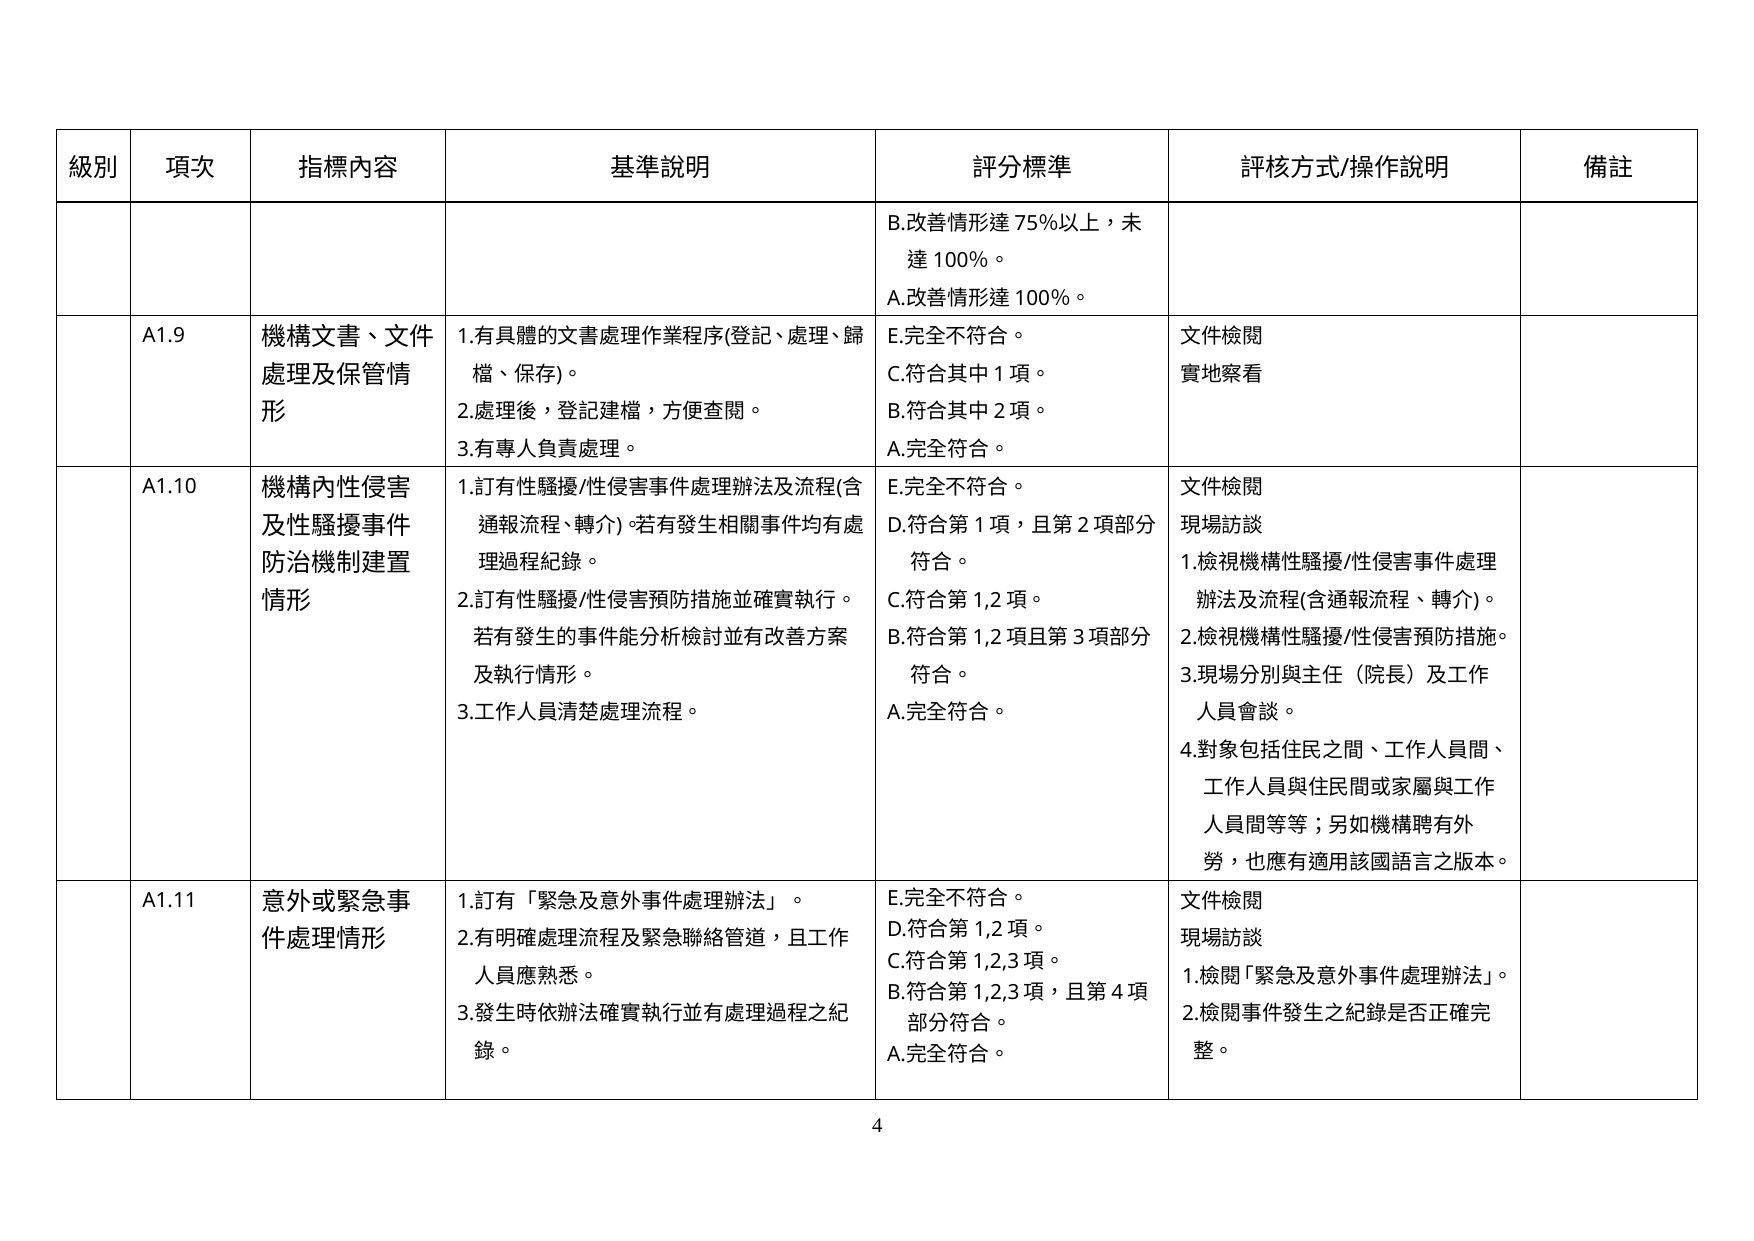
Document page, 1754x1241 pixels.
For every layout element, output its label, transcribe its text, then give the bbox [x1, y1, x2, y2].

table_cell 1.有具體的文書處理作業程序(登記、處理、歸檔、保存)。 2.處理後，登記建檔，方便查閱。 3.有專人負責處理。 [446, 316, 875, 466]
table_cell 1.訂有「緊急及意外事件處理辦法」。 2.有明確處理流程及緊急聯絡管道，且工作人員應熟悉。 3.發生時依辦法確實執行並有處理過程之紀錄。 [446, 881, 875, 1099]
table_header 項次 [131, 130, 250, 201]
table_cell [1521, 467, 1697, 879]
table_cell 文件檢閱 現場訪談 1.檢視機構性騷擾/性侵害事件處理辦法及流程(含通報流程、轉介)。 2.檢視機構性騷擾/性侵害預防措施。 3.現場分別與主任（院長）及工作人員會談。 4.對象包括住民之間、工作人員間、工作人員與住民間或家屬與工作人員間等等；另如機構聘有外勞，也應有適用該國語言之版本。 [1169, 467, 1520, 879]
table_cell [1521, 881, 1697, 1099]
table_cell 機構內性侵害及性騷擾事件防治機制建置情形 [251, 467, 445, 879]
table_header 指標內容 [251, 130, 445, 201]
table_header 級別 [57, 130, 130, 201]
table_cell [1521, 316, 1697, 466]
table_cell A1.9 [131, 316, 250, 466]
table_cell [57, 203, 130, 315]
table_cell E.完全不符合。 D.符合第1,2項。 C.符合第1,2,3項。 B.符合第1,2,3項，且第4項部分符合。 A.完全符合。 [876, 881, 1168, 1099]
table_header 評分標準 [876, 130, 1168, 201]
table_cell B.改善情形達75％以上，未達100％。 A.改善情形達100％。 [876, 203, 1168, 315]
table_cell E.完全不符合。 D.符合第1項，且第2項部分符合。 C.符合第1,2項。 B.符合第1,2項且第3項部分符合。 A.完全符合。 [876, 467, 1168, 879]
table_header 備註 [1521, 130, 1697, 201]
table_cell A1.10 [131, 467, 250, 879]
table_cell 機構文書、文件處理及保管情形 [251, 316, 445, 466]
table_cell 意外或緊急事件處理情形 [251, 881, 445, 1099]
table_cell [57, 316, 130, 466]
table_cell [251, 203, 445, 315]
table_cell [57, 467, 130, 879]
table_cell 文件檢閱 現場訪談 1.檢閱「緊急及意外事件處理辦法」。 2.檢閱事件發生之紀錄是否正確完整。 [1169, 881, 1520, 1099]
table_cell E.完全不符合。 C.符合其中1項。 B.符合其中2項。 A.完全符合。 [876, 316, 1168, 466]
table_cell 文件檢閱 實地察看 [1169, 316, 1520, 466]
table_cell A1.11 [131, 881, 250, 1099]
table_cell [1169, 203, 1520, 315]
table_cell 1.訂有性騷擾/性侵害事件處理辦法及流程(含通報流程、轉介)。若有發生相關事件均有處理過程紀錄。 2.訂有性騷擾/性侵害預防措施並確實執行。若有發生的事件能分析檢討並有改善方案及執行情形。 3.工作人員清楚處理流程。 [446, 467, 875, 879]
table_cell [57, 881, 130, 1099]
table_cell [446, 203, 875, 315]
table_header 基準說明 [446, 130, 875, 201]
table_cell [131, 203, 250, 315]
table_cell [1521, 203, 1697, 315]
table_header 評核方式/操作說明 [1169, 130, 1520, 201]
